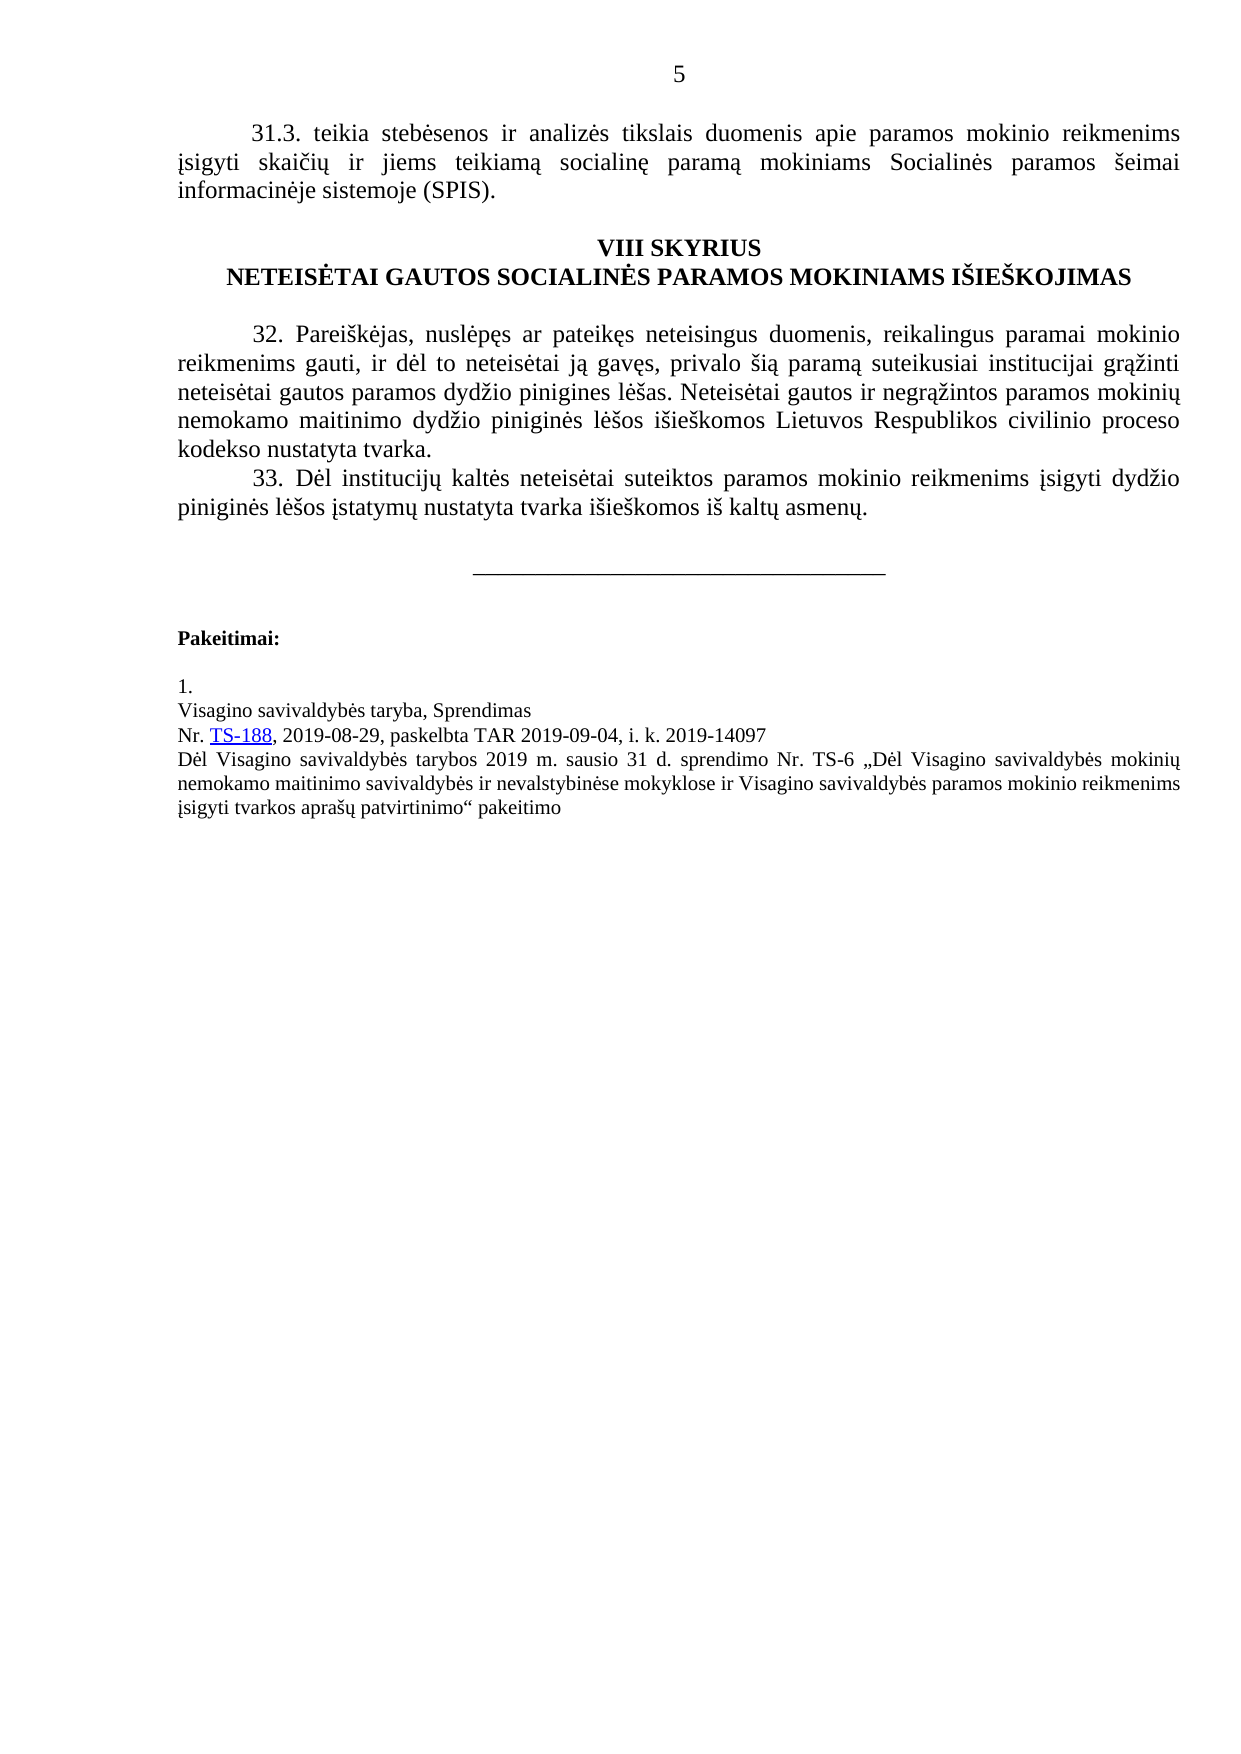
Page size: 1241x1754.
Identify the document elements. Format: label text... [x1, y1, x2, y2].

text 31.3. teikia stebėsenos ir analizės tikslais duomenis apie paramos mokinio reikmenims įsigyti skaičių ir jiems teikiamą socialinę paramą mokiniams Socialinės paramos šeimai informacinėje sistemoje (SPIS). [177, 118, 1181, 204]
text _________________________________ [177, 549, 1181, 578]
text Visagino savivaldybės taryba, Sprendimas [177, 698, 1181, 722]
text 33. Dėl institucijų kaltės neteisėtai suteiktos paramos mokinio reikmenims įsigyti dydžio piniginės lėšos įstatymų nustatyta tvarka išieškomos iš kaltų asmenų. [177, 463, 1181, 521]
text Nr. TS-188, 2019-08-29, paskelbta TAR 2019-09-04, i. k. 2019-14097 [177, 722, 1181, 747]
text NETEISĖTAI GAUTOS SOCIALINĖS PARAMOS MOKINIAMS IŠIEŠKOJIMAS [177, 262, 1181, 291]
text Pakeitimai: [177, 626, 1181, 650]
text 1. [177, 674, 1181, 698]
text Dėl Visagino savivaldybės tarybos 2019 m. sausio 31 d. sprendimo Nr. TS-6 „Dėl Visagino savivaldybės mokinių nemokamo maitinimo savivaldybės ir nevalstybinėse mokyklose ir Visagino savivaldybės paramos mokinio reikmenims įsigyti tvarkos aprašų patvirtinimo“ pakeitimo [177, 747, 1181, 819]
text VIII SKYRIUS [177, 233, 1181, 262]
text 32. Pareiškėjas, nuslėpęs ar pateikęs neteisingus duomenis, reikalingus paramai mokinio reikmenims gauti, ir dėl to neteisėtai ją gavęs, privalo šią paramą suteikusiai institucijai grąžinti neteisėtai gautos paramos dydžio pinigines lėšas. Neteisėtai gautos ir negrąžintos paramos mokinių nemokamo maitinimo dydžio piniginės lėšos išieškomos Lietuvos Respublikos civilinio proceso kodekso nustatyta tvarka. [177, 319, 1181, 463]
